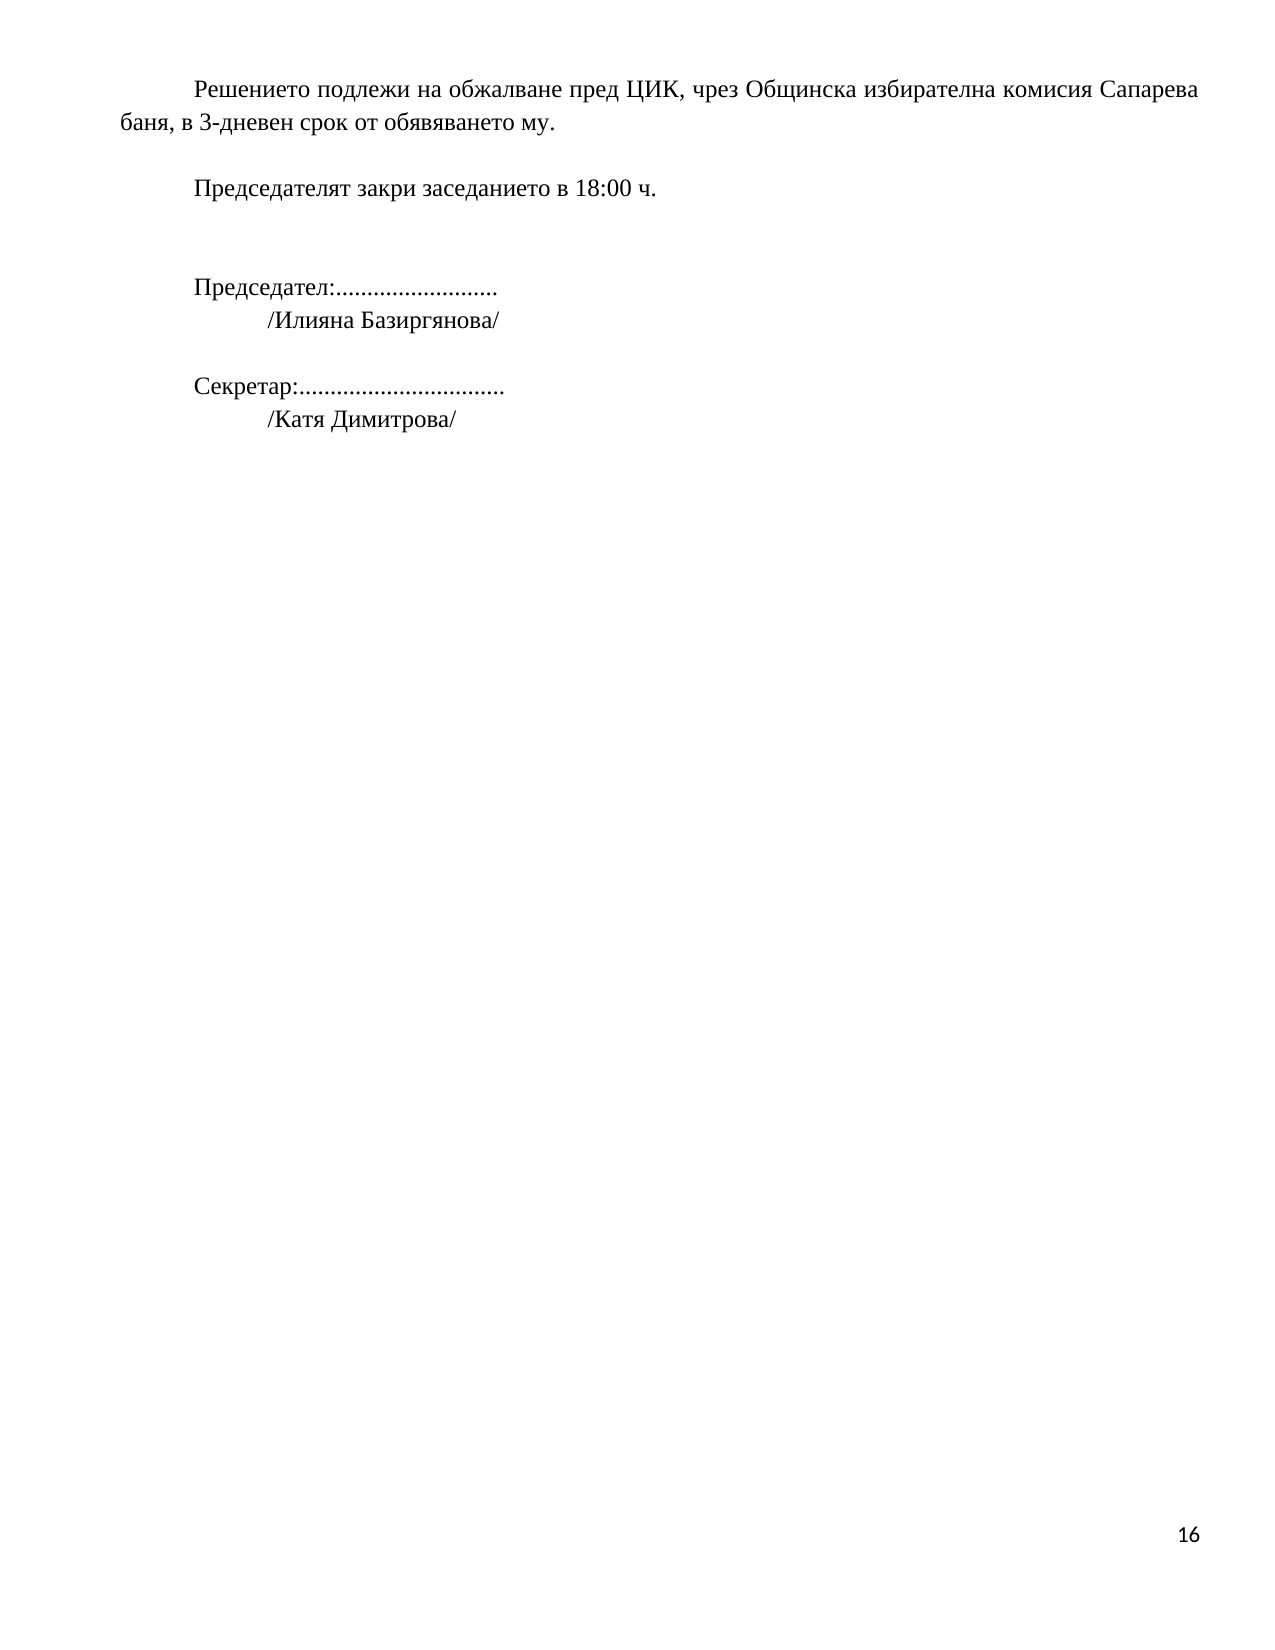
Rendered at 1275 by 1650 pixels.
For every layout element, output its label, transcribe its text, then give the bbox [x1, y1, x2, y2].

text /Илияна Базиргянова/ [194, 305, 1200, 334]
text /Катя Димитрова/ [194, 404, 1200, 433]
text Секретар:................................. [120, 371, 1200, 400]
text Председателят закри заседанието в 18:00 ч. [120, 173, 1200, 202]
text Решението подлежи на обжалване пред ЦИК, чрез Общинска избирателна комисия Сапарева баня, в 3-дневен срок от обявяването му. [120, 74, 1200, 136]
text Председател:.......................... [120, 272, 1200, 301]
